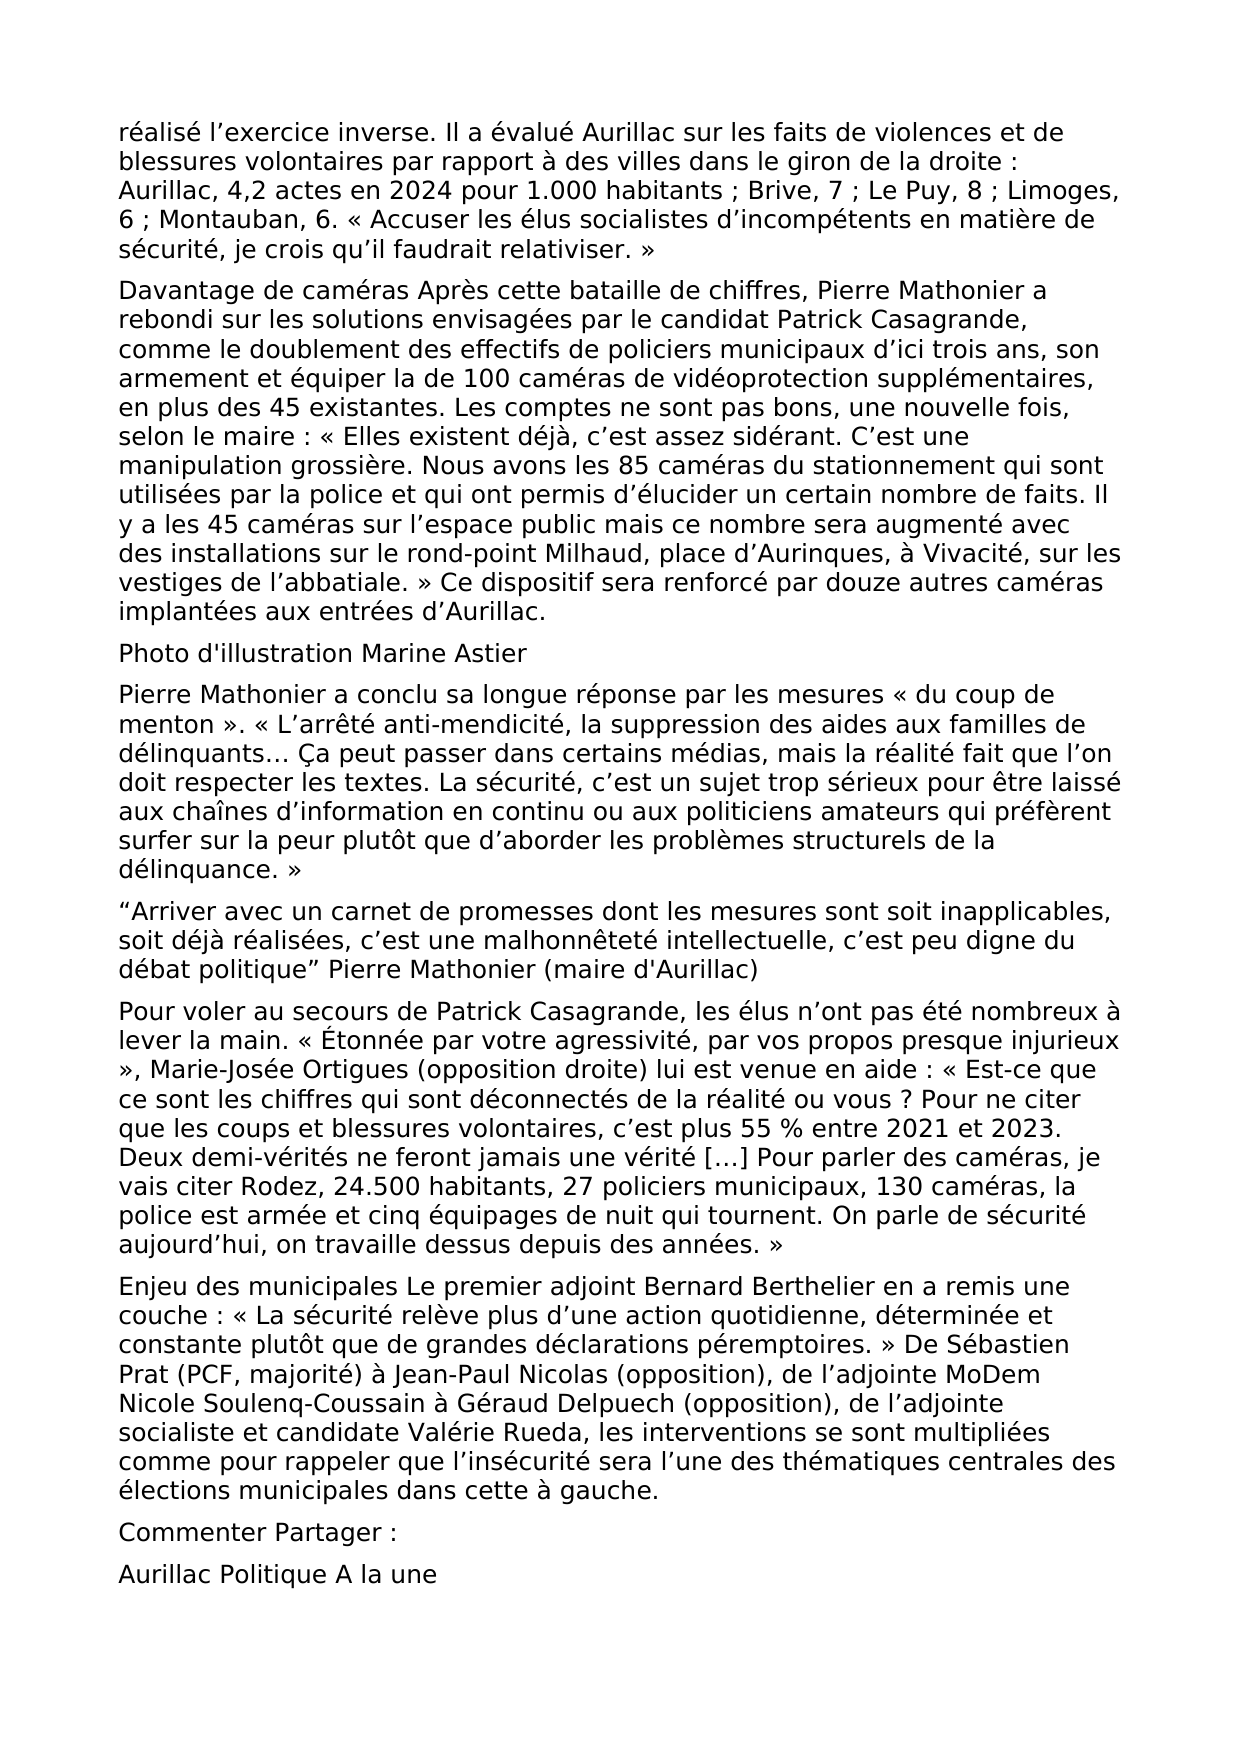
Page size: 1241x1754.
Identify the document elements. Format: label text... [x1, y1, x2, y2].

text Commenter Partager : [118, 1518, 1122, 1547]
text “Arriver avec un carnet de promesses dont les mesures sont soit inapplicables, soit déjà réalisées, c’est une malhonnêteté intellectuelle, c’est peu digne du débat politique” Pierre Mathonier (maire d'Aurillac) [118, 897, 1122, 985]
text Enjeu des municipales Le premier adjoint Bernard Berthelier en a remis une couche : « La sécurité relève plus d’une action quotidienne, déterminée et constante plutôt que de grandes déclarations péremptoires. » De Sébastien Prat (PCF, majorité) à Jean-Paul Nicolas (opposition), de l’adjointe MoDem Nicole Soulenq-Coussain à Géraud Delpuech (opposition), de l’adjointe socialiste et candidate Valérie Rueda, les interventions se sont multipliées comme pour rappeler que l’insécurité sera l’une des thématiques centrales des élections municipales dans cette à gauche. [118, 1272, 1122, 1506]
text Pierre Mathonier a conclu sa longue réponse par les mesures « du coup de menton ». « L’arrêté anti-mendicité, la suppression des aides aux familles de délinquants… Ça peut passer dans certains médias, mais la réalité fait que l’on doit respecter les textes. La sécurité, c’est un sujet trop sérieux pour être laissé aux chaînes d’information en continu ou aux politiciens amateurs qui préfèrent surfer sur la peur plutôt que d’aborder les problèmes structurels de la délinquance. » [118, 681, 1122, 885]
text Aurillac Politique A la une [118, 1560, 1122, 1589]
text Pour voler au secours de Patrick Casagrande, les élus n’ont pas été nombreux à lever la main. « Étonnée par votre agressivité, par vos propos presque injurieux », Marie-Josée Ortigues (opposition droite) lui est venue en aide : « Est-ce que ce sont les chiffres qui sont déconnectés de la réalité ou vous ? Pour ne citer que les coups et blessures volontaires, c’est plus 55 % entre 2021 et 2023. Deux demi-vérités ne feront jamais une vérité […] Pour parler des caméras, je vais citer Rodez, 24.500 habitants, 27 policiers municipaux, 130 caméras, la police est armée et cinq équipages de nuit qui tournent. On parle de sécurité aujourd’hui, on travaille dessus depuis des années. » [118, 997, 1122, 1260]
text réalisé l’exercice inverse. Il a évalué Aurillac sur les faits de violences et de blessures volontaires par rapport à des villes dans le giron de la droite : Aurillac, 4,2 actes en 2024 pour 1.000 habitants ; Brive, 7 ; Le Puy, 8 ; Limoges, 6 ; Montauban, 6. « Accuser les élus socialistes d’incompétents en matière de sécurité, je crois qu’il faudrait relativiser. » [118, 118, 1122, 264]
text Photo d'illustration Marine Astier [118, 639, 1122, 668]
text Davantage de caméras Après cette bataille de chiffres, Pierre Mathonier a rebondi sur les solutions envisagées par le candidat Patrick Casagrande, comme le doublement des effectifs de policiers municipaux d’ici trois ans, son armement et équiper la de 100 caméras de vidéoprotection supplémentaires, en plus des 45 existantes. Les comptes ne sont pas bons, une nouvelle fois, selon le maire : « Elles existent déjà, c’est assez sidérant. C’est une manipulation grossière. Nous avons les 85 caméras du stationnement qui sont utilisées par la police et qui ont permis d’élucider un certain nombre de faits. Il y a les 45 caméras sur l’espace public mais ce nombre sera augmenté avec des installations sur le rond-point Milhaud, place d’Aurinques, à Vivacité, sur les vestiges de l’abbatiale. » Ce dispositif sera renforcé par douze autres caméras implantées aux entrées d’Aurillac. [118, 276, 1122, 626]
